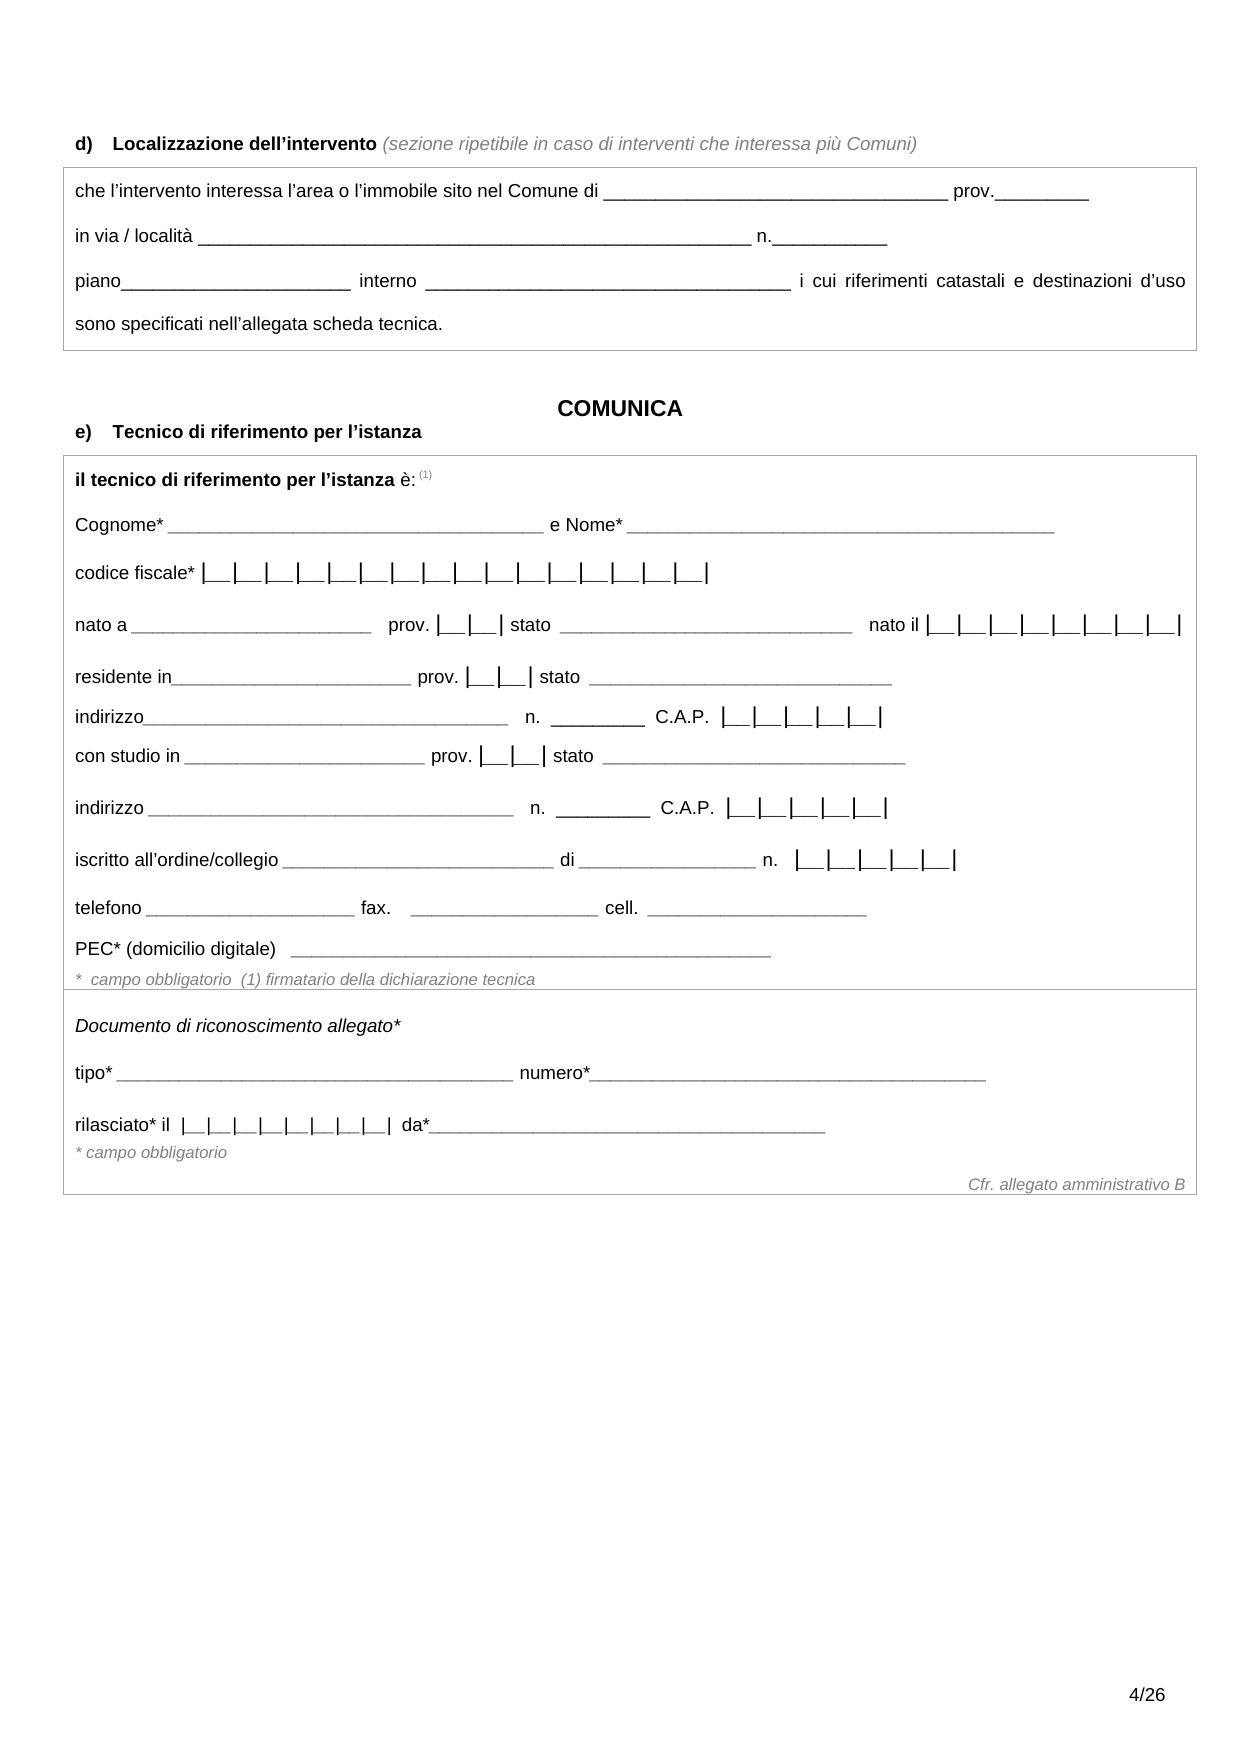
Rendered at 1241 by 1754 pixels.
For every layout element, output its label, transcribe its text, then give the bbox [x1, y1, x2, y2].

table_header che l’intervento interessa l’area o l’immobile sito nel Comune di _________________________________ prov._________ in via / località _____________________________________________________ n.___________ piano______________________ interno ___________________________________ i cui riferimenti catastali e destinazioni d’uso sono specificati nell’allegata scheda tecnica. [64, 168, 1196, 350]
table_cell Documento di riconoscimento allegato* tipo* ______________________________________ numero*______________________________________ rilasciato* il |__|__|__|__|__|__|__|__| da*______________________________________ * campo obbligatorio Cfr. allegato amministrativo B [64, 990, 1196, 1194]
list Localizzazione dell’intervento (sezione ripetibile in caso di interventi che interessa più Comuni) [75, 133, 1165, 154]
subtitle COMUNICA [75, 395, 1165, 421]
list Tecnico di riferimento per l’istanza [75, 421, 1165, 443]
table_header il tecnico di riferimento per l’istanza è: (1) Cognome* ____________________________________ e Nome* _________________________________________ codice fiscale* |__|__|__|__|__|__|__|__|__|__|__|__|__|__|__|__| nato a _______________________ prov. |__|__| stato ____________________________ nato il |__|__|__|__|__|__|__|__| residente in_______________________ prov. |__|__| stato _____________________________ indirizzo___________________________________ n. _________ C.A.P. |__|__|__|__|__| con studio in _______________________ prov. |__|__| stato _____________________________ indirizzo ___________________________________ n. _________ C.A.P. |__|__|__|__|__| iscritto all’ordine/collegio __________________________ di _________________ n. |__|__|__|__|__| telefono ____________________ fax. __________________ cell. _____________________ PEC* (domicilio digitale) ______________________________________________ * campo obbligatorio (1) firmatario della dichiarazione tecnica [64, 456, 1196, 989]
